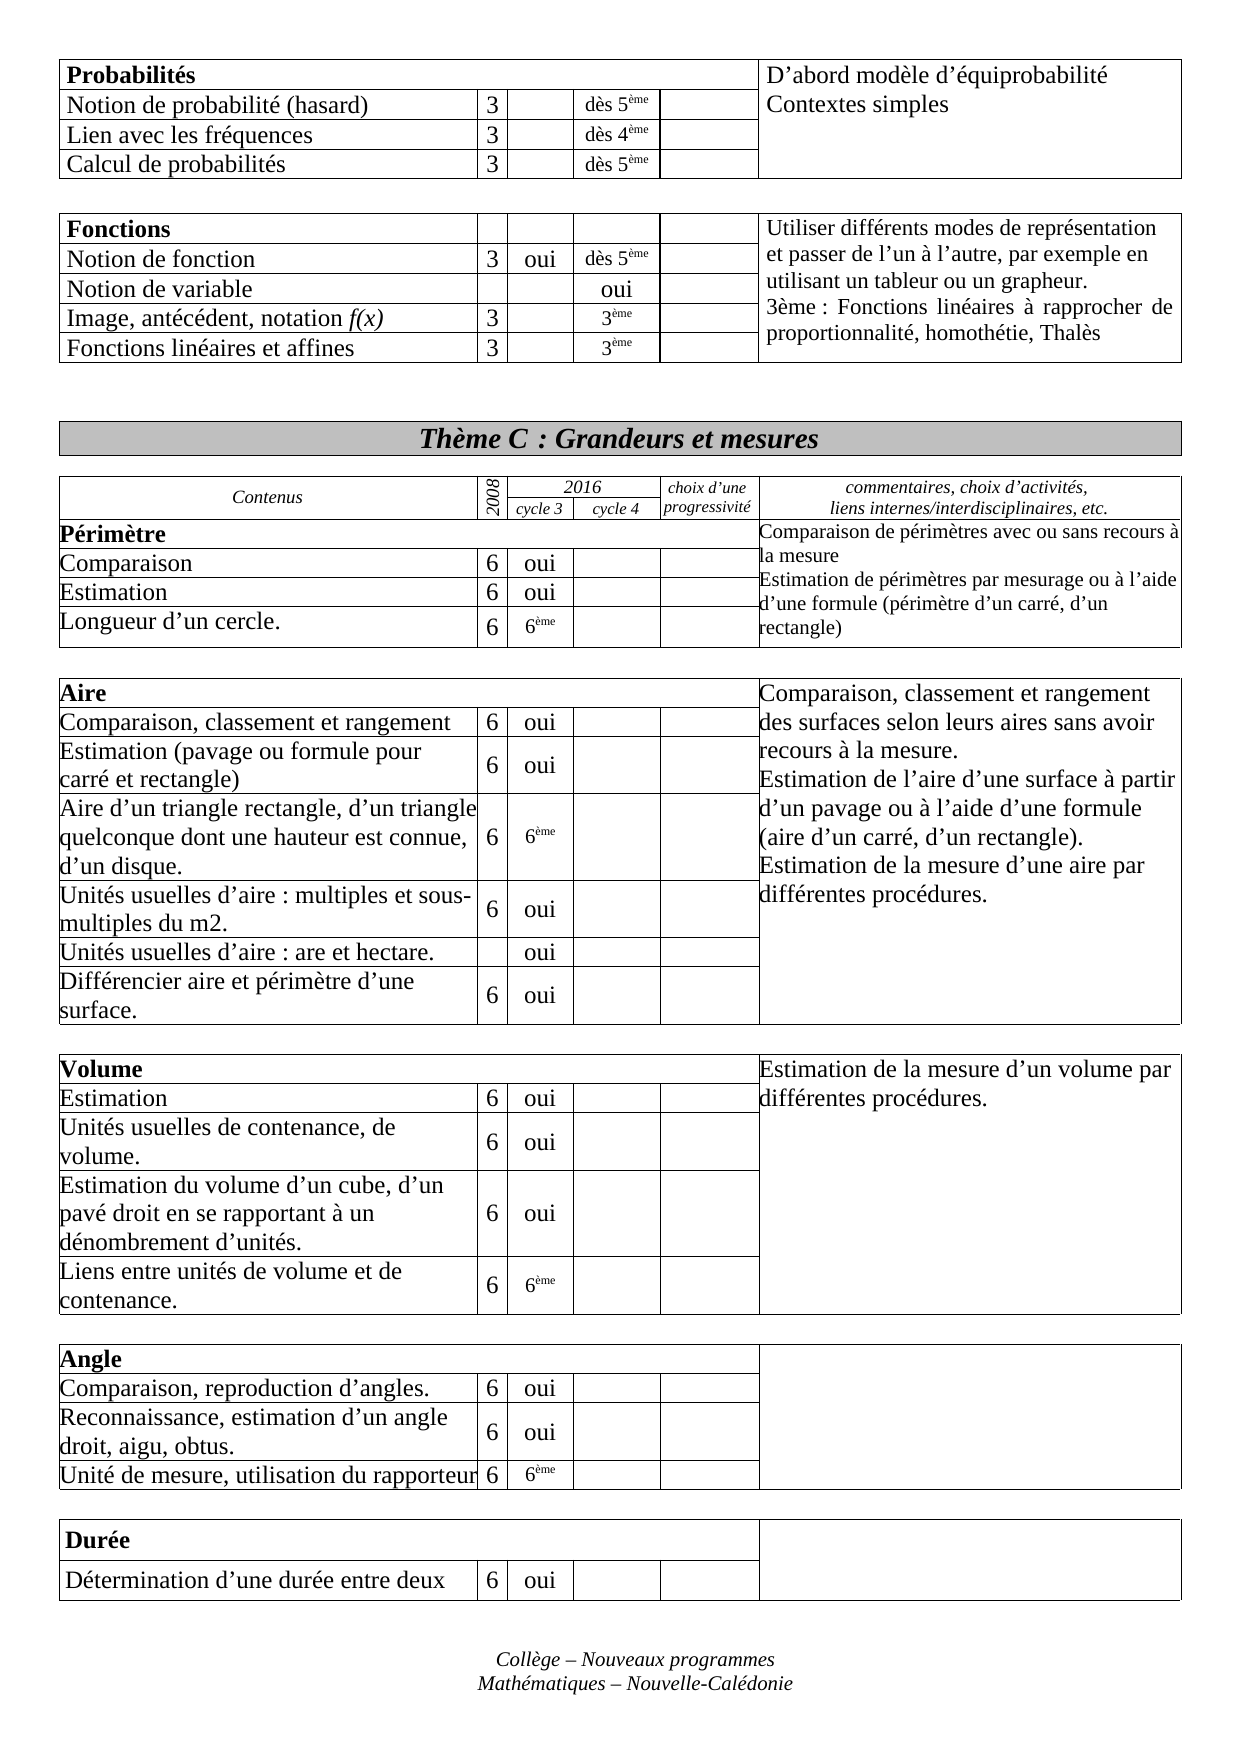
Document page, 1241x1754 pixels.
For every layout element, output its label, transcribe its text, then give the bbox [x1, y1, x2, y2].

table_cell [478, 214, 507, 243]
table_cell 6ème [508, 607, 573, 647]
table_cell [573, 179, 660, 213]
table_cell [660, 1490, 759, 1519]
table_cell 3 [478, 244, 507, 273]
table_cell [661, 794, 759, 879]
table_cell [661, 938, 759, 966]
table_cell [660, 1315, 759, 1344]
table_cell dès 5ème [574, 90, 659, 119]
table_cell [760, 1344, 1181, 1488]
table_cell 3ème [574, 333, 659, 362]
table_cell [661, 737, 759, 793]
table_cell Liens entre unités de volume et de contenance. [60, 1257, 477, 1314]
table_cell Comparaison [60, 549, 477, 577]
table_cell [661, 549, 759, 577]
table_cell [661, 304, 758, 332]
table_cell 3 [478, 150, 507, 178]
table_cell [661, 1084, 759, 1112]
table_cell [574, 1257, 660, 1314]
table_cell [478, 938, 507, 966]
table_cell [574, 967, 660, 1024]
table_cell Calcul de probabilités [60, 150, 477, 178]
table_cell 6ème [508, 1257, 573, 1314]
table_cell Fonctions linéaires et affines [60, 333, 477, 362]
table_header Thème C : Grandeurs et mesures [60, 422, 1181, 455]
table_cell Image, antécédent, notation f(x) [60, 304, 477, 332]
table_cell Probabilités [60, 60, 758, 89]
table_cell 3 [478, 304, 507, 332]
table_cell [574, 1461, 660, 1488]
table_cell 3 [478, 90, 507, 119]
table_cell dès 4ème [574, 120, 659, 148]
table_cell [574, 607, 660, 647]
table_cell [574, 578, 660, 606]
table_cell cycle 4 [574, 498, 660, 519]
table_cell [508, 90, 573, 119]
table_cell Comparaison, reproduction d’angles. [60, 1374, 477, 1402]
table_cell 3 [478, 120, 507, 148]
table_cell [661, 244, 758, 273]
table_cell choix d’une progressivité [661, 477, 759, 519]
table_cell 6 [478, 794, 507, 879]
table_cell Unités usuelles de contenance, de volume. [60, 1113, 477, 1170]
table_cell [574, 794, 660, 879]
table_cell [478, 274, 507, 302]
table_cell [508, 150, 573, 178]
table_cell Contenus [60, 477, 477, 519]
table_cell oui [508, 938, 573, 966]
table_cell [478, 179, 507, 213]
table_cell [573, 648, 660, 678]
table_cell 6 [478, 881, 507, 937]
table_cell [661, 90, 758, 119]
table_cell dès 5ème [574, 244, 659, 273]
table_cell [661, 333, 758, 362]
table_cell Notion de variable [60, 274, 477, 302]
table_cell [477, 1025, 507, 1054]
table_cell Notion de fonction [60, 244, 477, 273]
table_cell [661, 578, 759, 606]
table_cell oui [574, 274, 659, 302]
table_cell [573, 1490, 660, 1519]
table_cell oui [508, 1113, 573, 1170]
table_cell 6ème [508, 1461, 573, 1488]
table_cell [574, 708, 660, 736]
table_cell [661, 1561, 759, 1600]
table_cell [661, 1374, 759, 1402]
table_cell [574, 1561, 660, 1600]
table_cell Utiliser différents modes de représentation et passer de l’un à l’autre, par exemple en utilisant un tableur ou un grapheur. 3ème : Fonctions linéaires à rapprocher de proportionnalité, homothétie, Thalès [759, 214, 1181, 362]
table_cell oui [508, 1403, 573, 1460]
table_cell Aire [60, 679, 759, 707]
table_cell 3 [478, 333, 507, 362]
table_cell [59, 456, 1181, 476]
table_cell 6 [478, 737, 507, 793]
table_cell [661, 967, 759, 1024]
table_cell [574, 549, 660, 577]
table_cell Comparaison, classement et rangement [60, 708, 477, 736]
table_cell [477, 648, 507, 678]
table_cell Unités usuelles d’aire : multiples et sous-multiples du m2. [60, 881, 477, 937]
table_cell [507, 179, 573, 213]
table_cell [508, 120, 573, 148]
table_cell [759, 1489, 1181, 1519]
table_cell [574, 1171, 660, 1256]
table_cell [661, 274, 758, 302]
table_cell [59, 1314, 477, 1344]
table_cell [59, 179, 478, 213]
table_cell 6 [478, 1561, 507, 1600]
table_cell [661, 1171, 759, 1256]
table_cell [507, 1315, 573, 1344]
table_cell 2008 [478, 477, 507, 519]
table_cell 6 [478, 1171, 507, 1256]
table_cell oui [508, 1561, 573, 1600]
table_cell 6 [478, 1084, 507, 1112]
table_cell [59, 1024, 477, 1054]
table_cell [661, 1113, 759, 1170]
table_cell [661, 607, 759, 647]
table_cell [574, 214, 659, 243]
table_cell [477, 1315, 507, 1344]
table_cell 6 [478, 1113, 507, 1170]
table_cell [574, 737, 660, 793]
table_cell [574, 881, 660, 937]
table_cell oui [508, 881, 573, 937]
table_cell 6 [478, 578, 507, 606]
table_cell [508, 274, 573, 302]
table_cell 6ème [508, 794, 573, 879]
table_cell [574, 1403, 660, 1460]
table_cell oui [508, 737, 573, 793]
table_cell Angle [60, 1345, 759, 1373]
table_cell [661, 1461, 759, 1488]
table_cell [59, 1489, 477, 1519]
table_cell 6 [478, 549, 507, 577]
table_cell Aire d’un triangle rectangle, d’un triangle quelconque dont une hauteur est connue, d’un disque. [60, 794, 477, 879]
table_cell [760, 1519, 1181, 1600]
table_cell Fonctions [60, 214, 477, 243]
table_cell Durée [60, 1520, 759, 1559]
table_cell [574, 1374, 660, 1402]
table_cell 6 [478, 1374, 507, 1402]
table_cell cycle 3 [508, 498, 573, 519]
table_cell [507, 648, 573, 678]
table_cell Comparaison, classement et rangement des surfaces selon leurs aires sans avoir recours à la mesure. Estimation de l’aire d’une surface à partir d’un pavage ou à l’aide d’une formule (aire d’un carré, d’un rectangle). Estimation de la mesure d’une aire par différentes procédures. [760, 678, 1181, 1024]
table_cell dès 5ème [574, 150, 659, 178]
table_cell Détermination d’une durée entre deux [60, 1561, 477, 1600]
table_cell Notion de probabilité (hasard) [60, 90, 477, 119]
table_cell [477, 1490, 507, 1519]
table_cell oui [508, 1374, 573, 1402]
table_cell Reconnaissance, estimation d’un angle droit, aigu, obtus. [60, 1403, 477, 1460]
table_cell Unité de mesure, utilisation du rapporteur [60, 1461, 477, 1488]
table_cell oui [508, 708, 573, 736]
table_cell [59, 648, 477, 678]
table_cell [759, 179, 1181, 213]
table_cell [661, 1403, 759, 1460]
table_cell oui [508, 1171, 573, 1256]
table_cell [507, 1490, 573, 1519]
table_cell Longueur d’un cercle. [60, 607, 477, 647]
table_cell Différencier aire et périmètre d’une surface. [60, 967, 477, 1024]
table_cell [660, 648, 759, 678]
table_cell 3ème [574, 304, 659, 332]
table_cell Volume [60, 1055, 759, 1083]
table_cell [507, 1025, 573, 1054]
table_cell [661, 1257, 759, 1314]
table_cell oui [508, 244, 573, 273]
table_cell [574, 1113, 660, 1170]
table_cell Périmètre [60, 520, 759, 548]
table_cell [508, 214, 573, 243]
table_cell [660, 1025, 759, 1054]
table_cell oui [508, 549, 573, 577]
table_cell oui [508, 578, 573, 606]
table_cell [661, 881, 759, 937]
table_cell 2016 [508, 477, 660, 497]
table_cell [574, 1084, 660, 1112]
table_cell 6 [478, 1461, 507, 1488]
table_cell [508, 333, 573, 362]
table_cell [573, 1315, 660, 1344]
table_cell [661, 150, 758, 178]
table_cell [661, 708, 759, 736]
table_cell Comparaison de périmètres avec ou sans recours à la mesure Estimation de périmètres par mesurage ou à l’aide d’une formule (périmètre d’un carré, d’un rectangle) [760, 519, 1181, 647]
table_cell [759, 1314, 1181, 1344]
table_cell Estimation [60, 578, 477, 606]
table_cell [661, 214, 758, 243]
table_cell [660, 179, 759, 213]
table_cell [661, 120, 758, 148]
table_cell [574, 938, 660, 966]
table_cell oui [508, 967, 573, 1024]
table_cell [508, 304, 573, 332]
table_cell [759, 647, 1181, 678]
table_cell Estimation (pavage ou formule pour carré et rectangle) [60, 737, 477, 793]
table_cell Estimation [60, 1084, 477, 1112]
table_cell 6 [478, 1403, 507, 1460]
table_cell 6 [478, 967, 507, 1024]
table_cell Unités usuelles d’aire : are et hectare. [60, 938, 477, 966]
table_cell [759, 1024, 1181, 1054]
table_cell commentaires, choix d’activités, liens internes/interdisciplinaires, etc. [760, 476, 1181, 519]
table_cell oui [508, 1084, 573, 1112]
table_cell 6 [478, 1257, 507, 1314]
table_cell 6 [478, 708, 507, 736]
table_cell [573, 1025, 660, 1054]
table_cell Estimation du volume d’un cube, d’un pavé droit en se rapportant à un dénombrement d’unités. [60, 1171, 477, 1256]
table_cell Estimation de la mesure d’un volume par différentes procédures. [760, 1054, 1181, 1314]
table_cell 6 [478, 607, 507, 647]
table_cell D’abord modèle d’équiprobabilité Contextes simples [759, 60, 1181, 178]
table_cell Lien avec les fréquences [60, 120, 477, 148]
